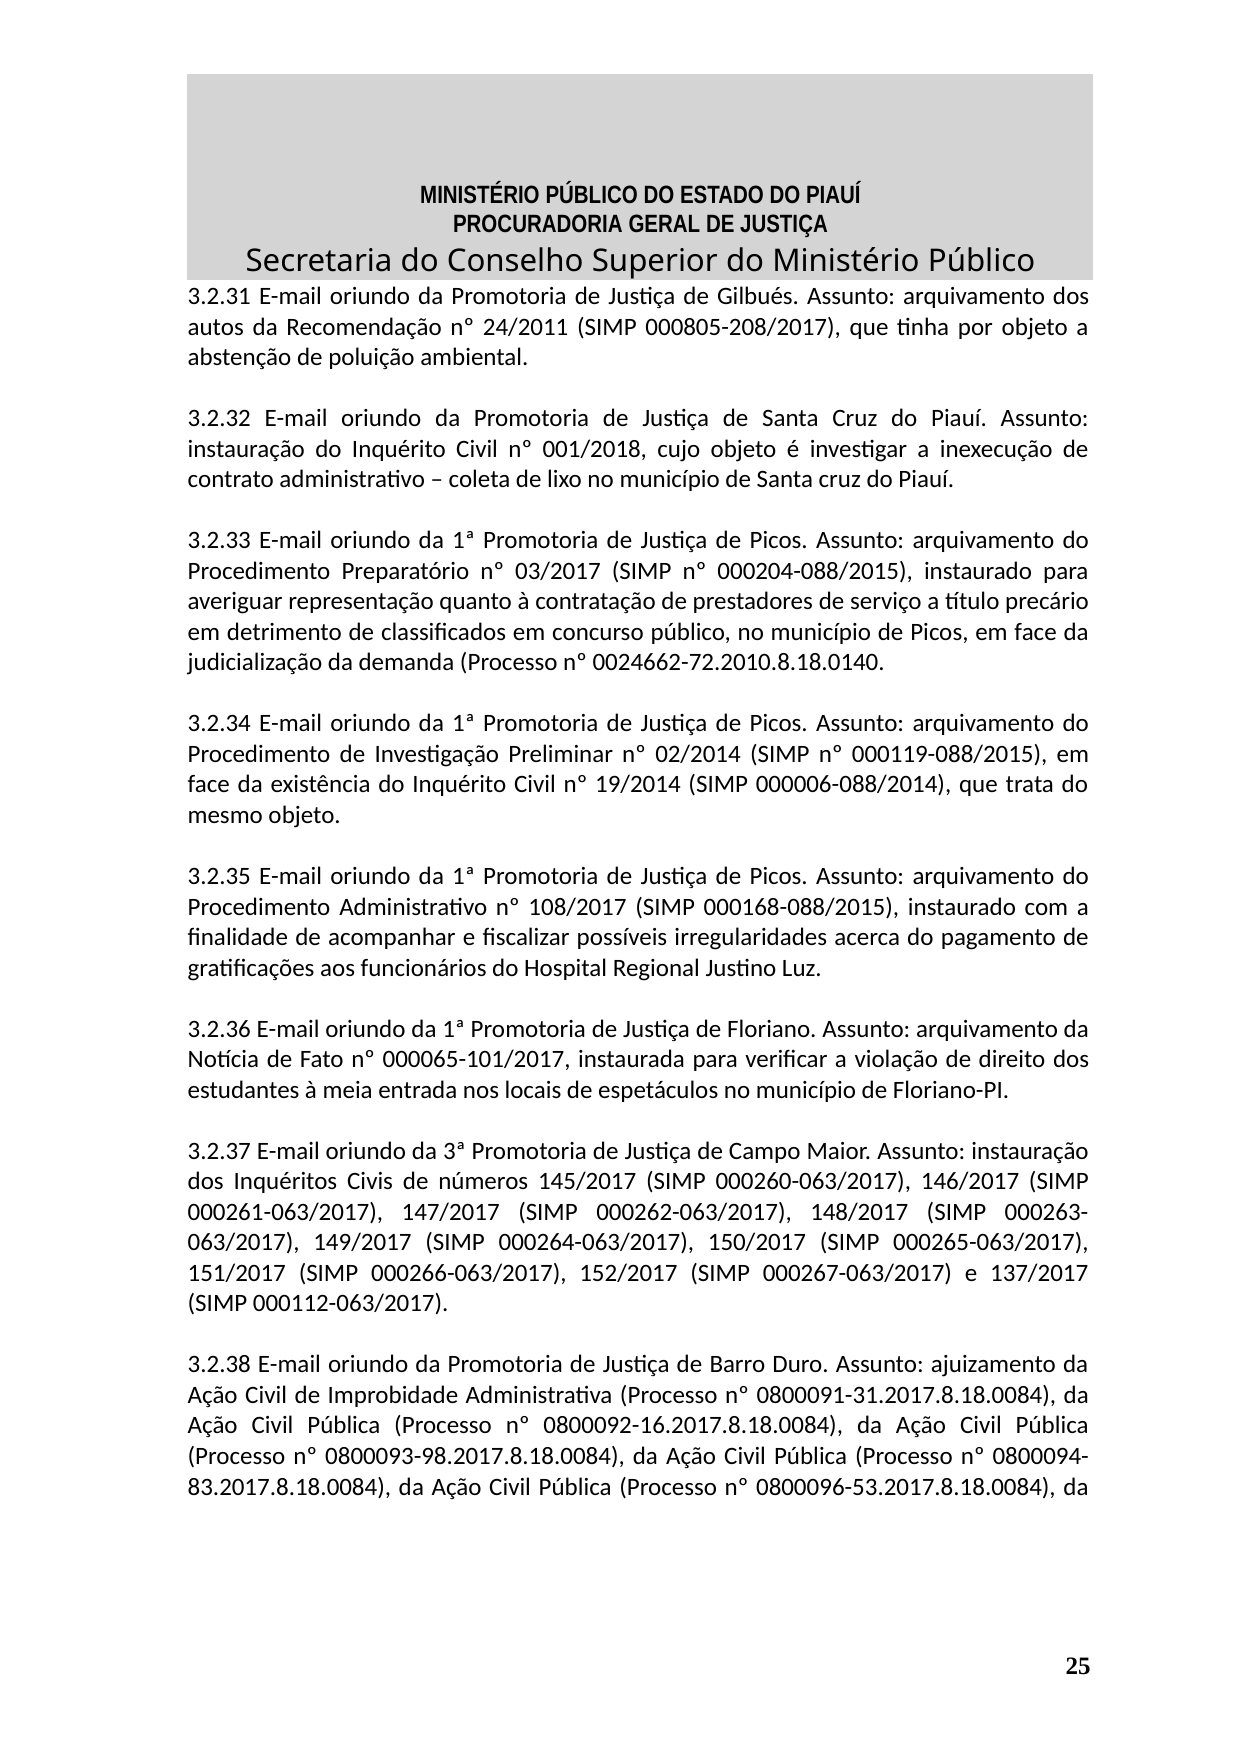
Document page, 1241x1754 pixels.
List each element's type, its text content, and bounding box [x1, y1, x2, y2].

text 3.2.36 E-mail oriundo da 1ª Promotoria de Justiça de Floriano. Assunto: arquivamento da Notícia de Fato nº 000065-101/2017, instaurada para verificar a violação de direito dos estudantes à meia entrada nos locais de espetáculos no município de Floriano-PI. [187, 1013, 1090, 1104]
text 3.2.38 E-mail oriundo da Promotoria de Justiça de Barro Duro. Assunto: ajuizamento da Ação Civil de Improbidade Administrativa (Processo nº 0800091-31.2017.8.18.0084), da Ação Civil Pública (Processo nº 0800092-16.2017.8.18.0084), da Ação Civil Pública (Processo nº 0800093-98.2017.8.18.0084), da Ação Civil Pública (Processo nº 0800094-83.2017.8.18.0084), da Ação Civil Pública (Processo nº 0800096-53.2017.8.18.0084), da [187, 1348, 1090, 1501]
text 3.2.32 E-mail oriundo da Promotoria de Justiça de Santa Cruz do Piauí. Assunto: instauração do Inquérito Civil nº 001/2018, cujo objeto é investigar a inexecução de contrato administrativo – coleta de lixo no município de Santa cruz do Piauí. [187, 402, 1090, 494]
text 3.2.33 E-mail oriundo da 1ª Promotoria de Justiça de Picos. Assunto: arquivamento do Procedimento Preparatório nº 03/2017 (SIMP nº 000204-088/2015), instaurado para averiguar representação quanto à contratação de prestadores de serviço a título precário em detrimento de classificados em concurso público, no município de Picos, em face da judicialização da demanda (Processo nº 0024662-72.2010.8.18.0140. [187, 524, 1090, 677]
text 3.2.34 E-mail oriundo da 1ª Promotoria de Justiça de Picos. Assunto: arquivamento do Procedimento de Investigação Preliminar nº 02/2014 (SIMP nº 000119-088/2015), em face da existência do Inquérito Civil nº 19/2014 (SIMP 000006-088/2014), que trata do mesmo objeto. [187, 708, 1090, 830]
text 3.2.31 E-mail oriundo da Promotoria de Justiça de Gilbués. Assunto: arquivamento dos autos da Recomendação nº 24/2011 (SIMP 000805-208/2017), que tinha por objeto a abstenção de poluição ambiental. [187, 280, 1090, 372]
text 3.2.37 E-mail oriundo da 3ª Promotoria de Justiça de Campo Maior. Assunto: instauração dos Inquéritos Civis de números 145/2017 (SIMP 000260-063/2017), 146/2017 (SIMP 000261-063/2017), 147/2017 (SIMP 000262-063/2017), 148/2017 (SIMP 000263-063/2017), 149/2017 (SIMP 000264-063/2017), 150/2017 (SIMP 000265-063/2017), 151/2017 (SIMP 000266-063/2017), 152/2017 (SIMP 000267-063/2017) e 137/2017 (SIMP 000112-063/2017). [187, 1135, 1090, 1318]
text 3.2.35 E-mail oriundo da 1ª Promotoria de Justiça de Picos. Assunto: arquivamento do Procedimento Administrativo nº 108/2017 (SIMP 000168-088/2015), instaurado com a finalidade de acompanhar e fiscalizar possíveis irregularidades acerca do pagamento de gratificações aos funcionários do Hospital Regional Justino Luz. [187, 860, 1090, 982]
